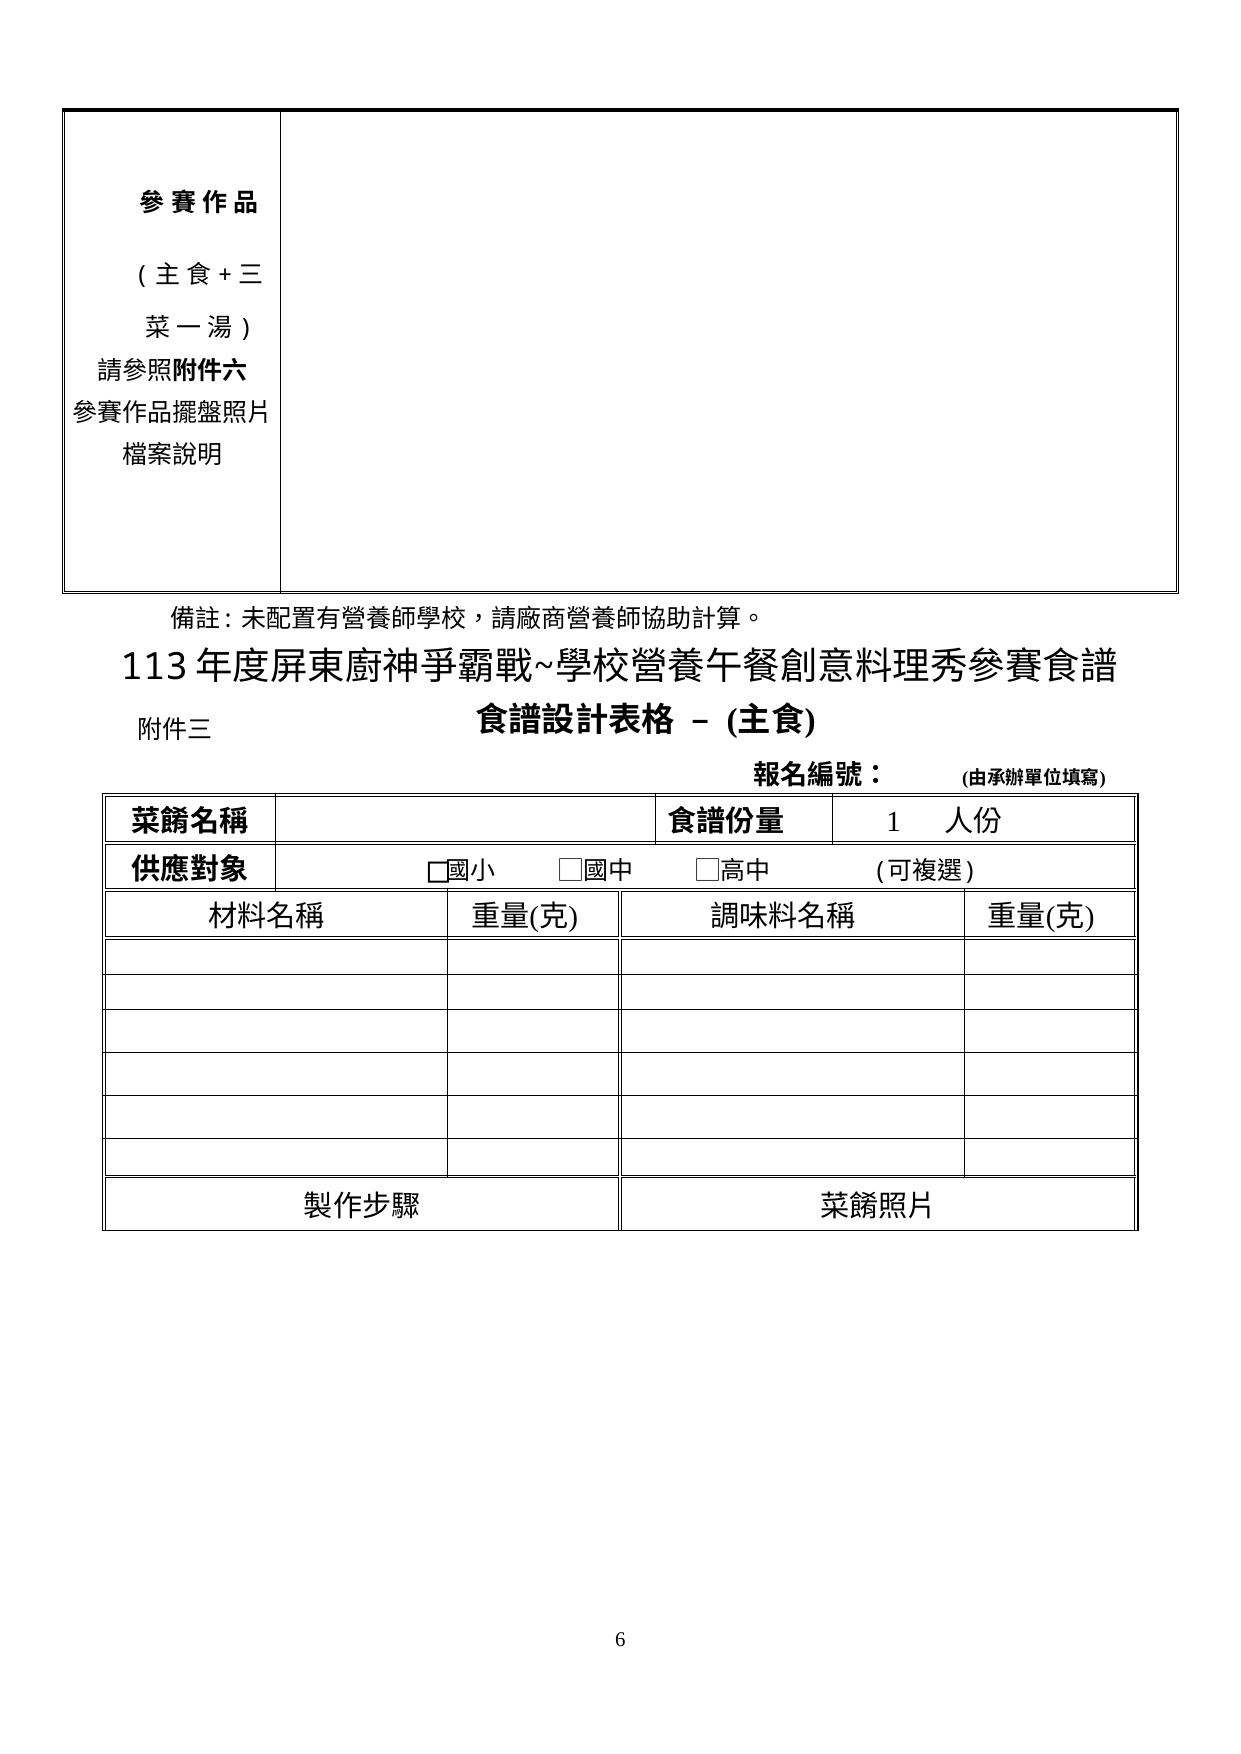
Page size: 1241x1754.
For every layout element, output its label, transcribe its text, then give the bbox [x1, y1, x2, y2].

table_cell [448, 975, 618, 1009]
table_header 1 人份 [833, 797, 1134, 841]
table_cell [622, 1096, 964, 1138]
text 113年度屏東廚神爭霸戰~學校營養午餐創意料理秀參賽食譜 [120, 646, 1120, 688]
table_cell 調味料名稱 [622, 892, 964, 936]
table_cell [106, 1096, 447, 1138]
table_cell 材料名稱 [106, 892, 447, 936]
text [122, 702, 237, 755]
table_cell [965, 1010, 1134, 1052]
table_cell [622, 1053, 964, 1095]
table_cell 參賽作品 (主食+三菜一湯) 請參照附件六 參賽作品擺盤照片檔案說明 [65, 112, 280, 591]
table_cell [281, 112, 1176, 591]
table_cell [965, 975, 1134, 1009]
table_cell ⃞國小 ⃞國中 ⃞高中 (可複選) [276, 845, 1134, 888]
text 報名編號： (由承辦單位填寫) [170, 750, 1120, 793]
table_header 食譜份量 [656, 797, 832, 841]
text 食譜設計表格 – (主食) [170, 698, 1120, 740]
table_cell 供應對象 [106, 845, 275, 888]
table_cell [106, 940, 447, 974]
table_cell [622, 1010, 964, 1052]
table_cell [448, 1096, 618, 1138]
table_cell [622, 975, 964, 1009]
table_cell [106, 975, 447, 1009]
table_cell 製作步驟 [106, 1178, 618, 1230]
table_header 菜餚名稱 [106, 797, 275, 841]
table_cell [965, 1053, 1134, 1095]
table_cell [965, 1139, 1134, 1175]
table_cell [106, 1010, 447, 1052]
table_cell 重量(克) [965, 892, 1134, 936]
text 備註: 未配置有營養師學校，請廠商營養師協助計算。 [170, 594, 1120, 636]
table_cell [448, 1053, 618, 1095]
table_cell [448, 1010, 618, 1052]
table_cell [106, 1053, 447, 1095]
table_cell [622, 940, 964, 974]
table_header [276, 797, 655, 841]
text 附件三 [137, 710, 222, 746]
table_cell [965, 940, 1134, 974]
table_cell [965, 1096, 1134, 1138]
table_cell 重量(克) [448, 892, 618, 936]
table_cell [622, 1139, 964, 1175]
table_cell [106, 1139, 447, 1175]
table_cell [448, 1139, 618, 1175]
table_cell [448, 940, 618, 974]
table_cell 菜餚照片 [622, 1178, 1134, 1230]
